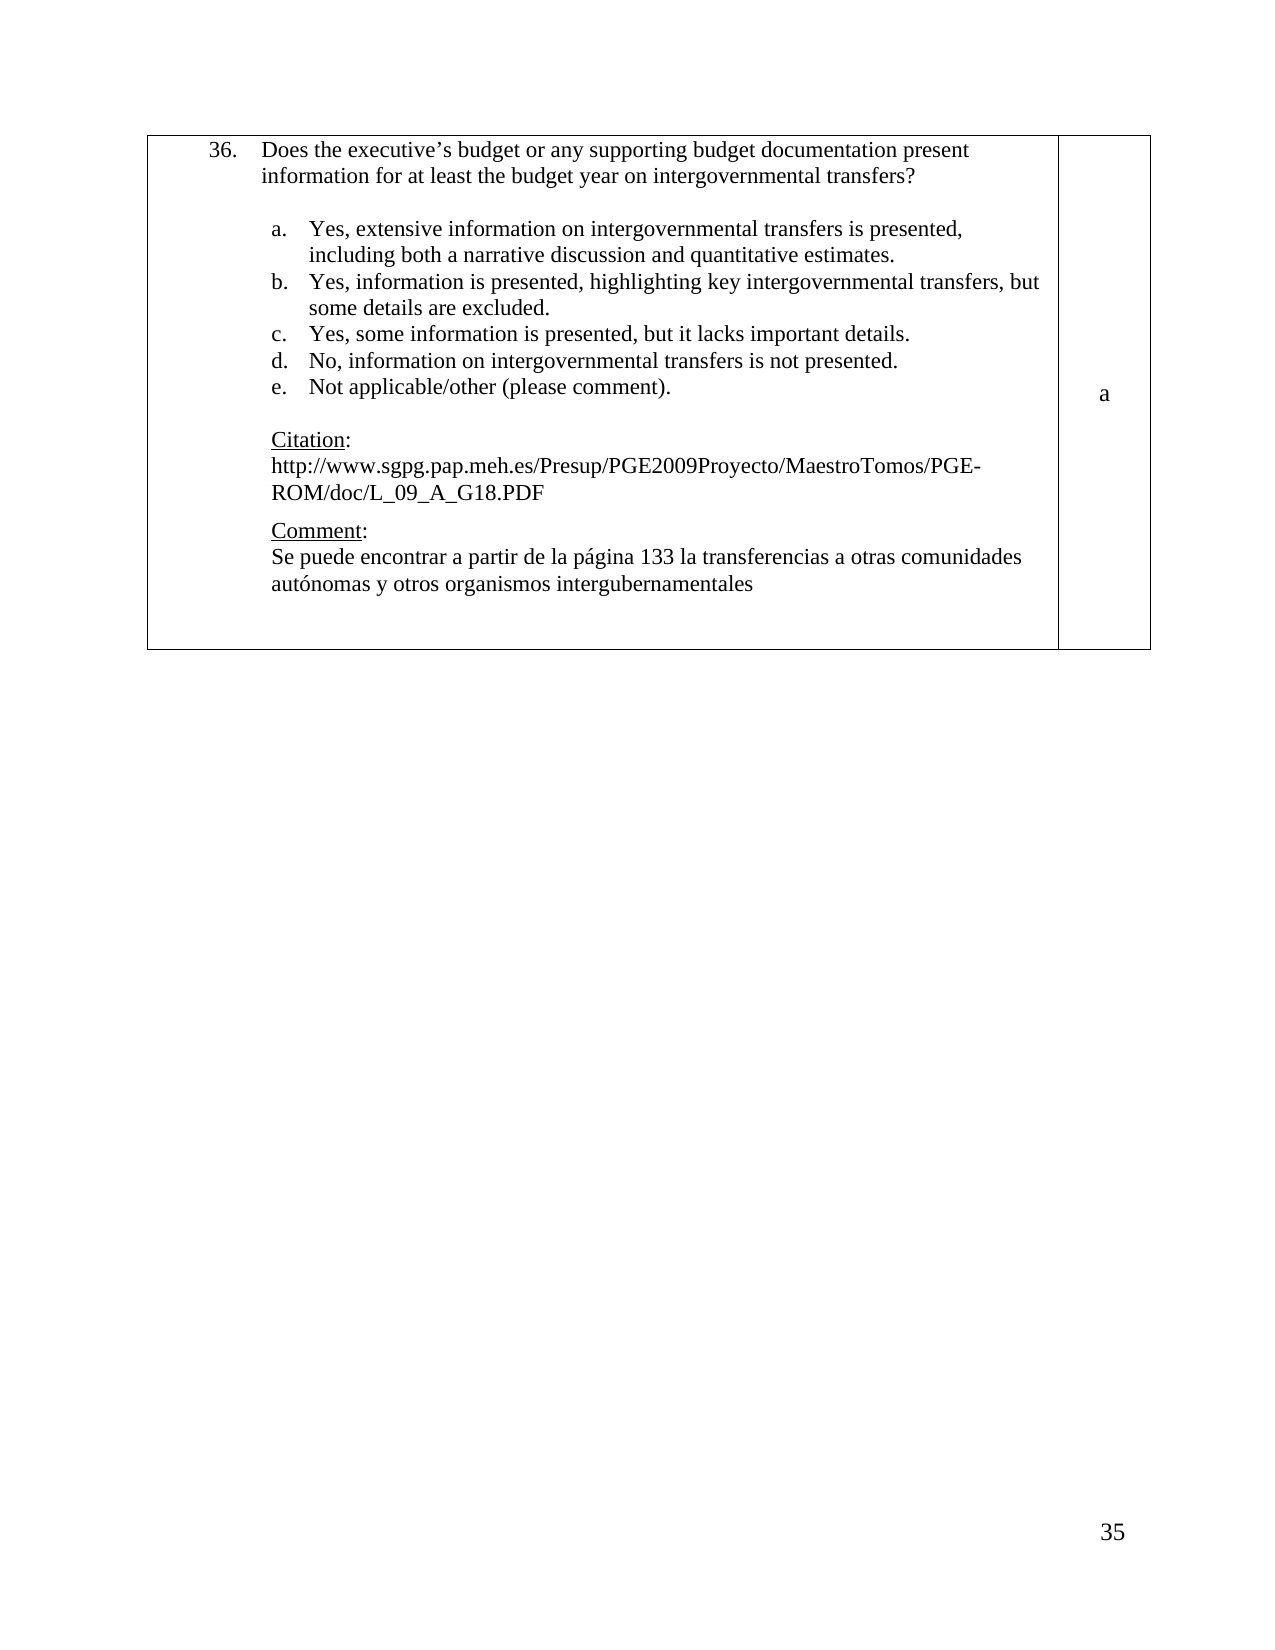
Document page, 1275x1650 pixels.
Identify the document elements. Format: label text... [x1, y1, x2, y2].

table_cell Does the executive’s budget or any supporting budget documentation present information for at least the budget year on intergovernmental transfers? Yes, extensive information on intergovernmental transfers is presented, including both a narrative discussion and quantitative estimates. Yes, information is presented, highlighting key intergovernmental transfers, but some details are excluded. Yes, some information is presented, but it lacks important details. No, information on intergovernmental transfers is not presented. Not applicable/other (please comment). Citation: http://www.sgpg.pap.meh.es/Presup/PGE2009Proyecto/MaestroTomos/PGE-ROM/doc/L_09_A_G18.PDF Comment: Se puede encontrar a partir de la página 133 la transferencias a otras comunidades autónomas y otros organismos intergubernamentales [148, 136, 1058, 649]
table_cell a [1059, 136, 1150, 649]
